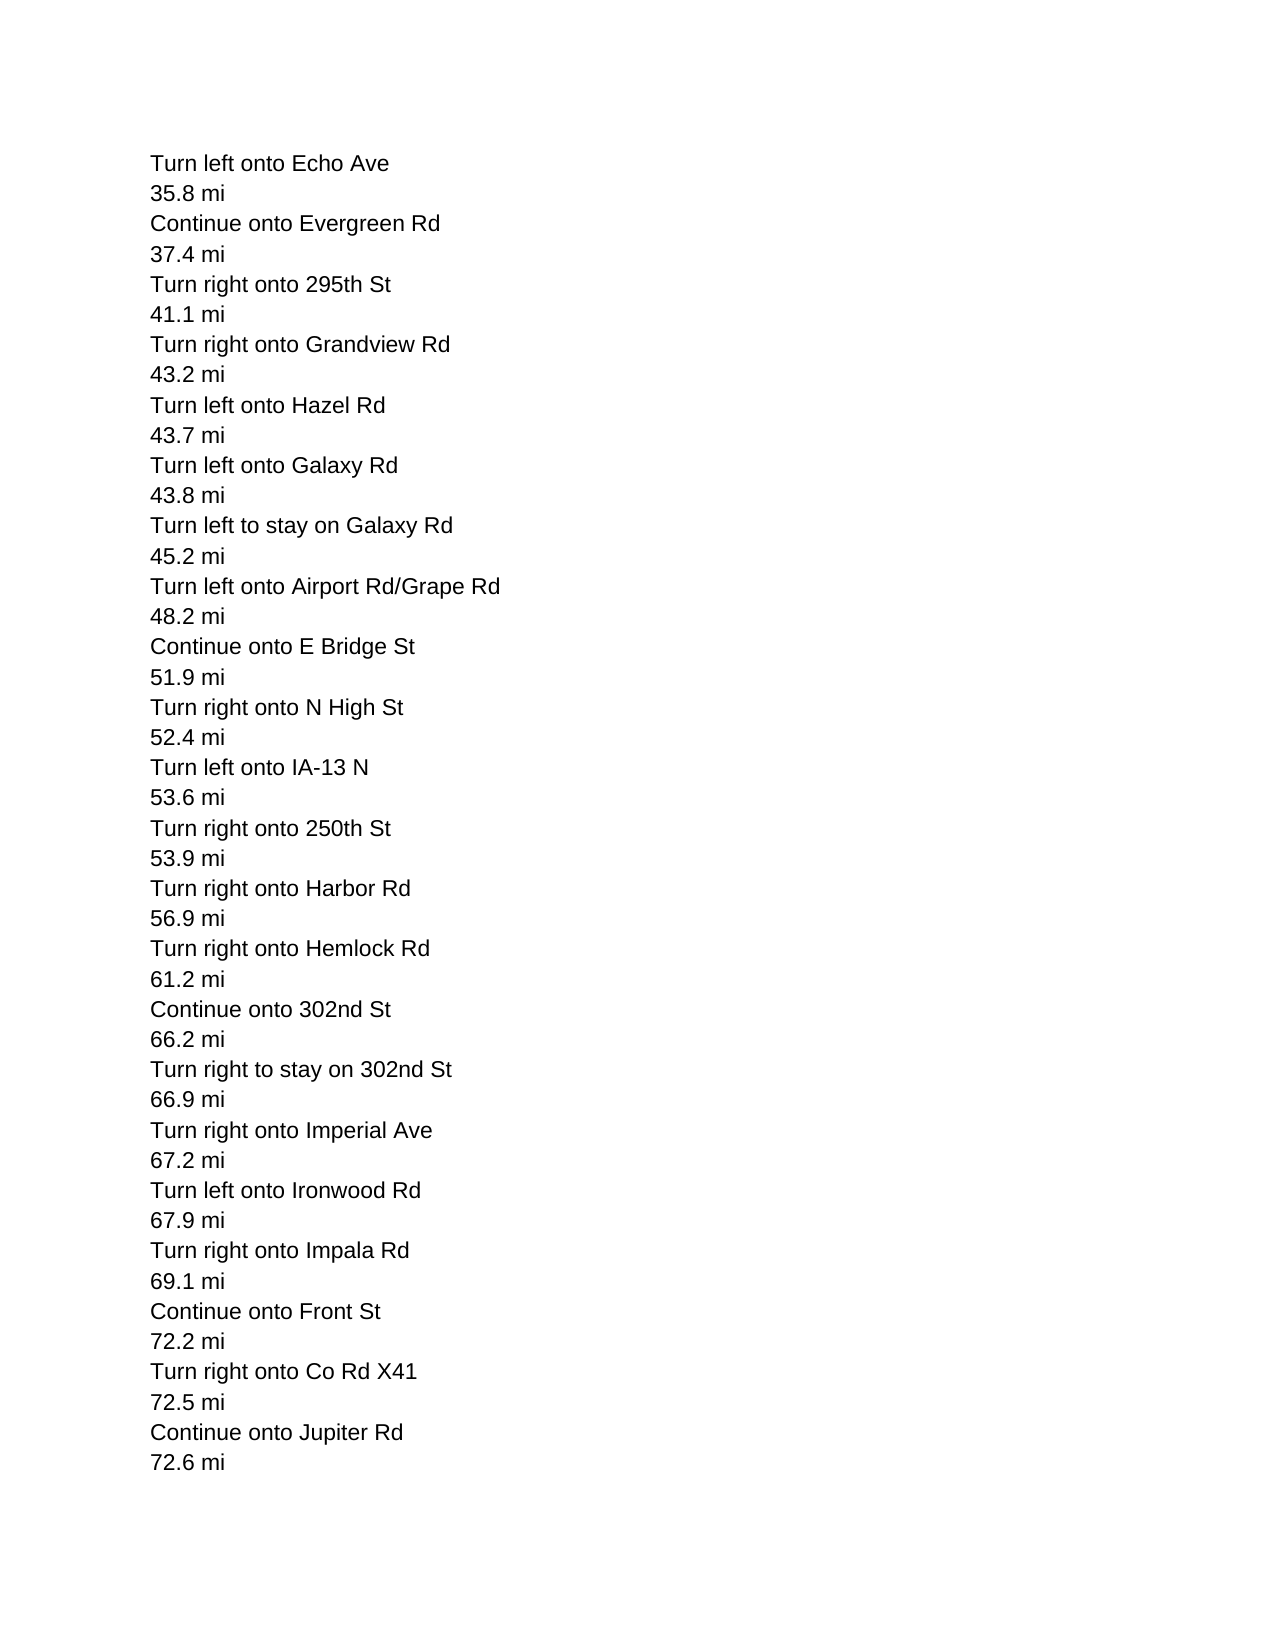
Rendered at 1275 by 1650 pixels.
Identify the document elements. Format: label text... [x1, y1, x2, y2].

text Turn right onto N High St [150, 694, 1125, 720]
text 53.9 mi [150, 845, 1125, 871]
text 48.2 mi [150, 603, 1125, 629]
text 45.2 mi [150, 543, 1125, 569]
text Turn right onto Harbor Rd [150, 875, 1125, 901]
text Turn left to stay on Galaxy Rd [150, 512, 1125, 539]
text 66.9 mi [150, 1086, 1125, 1113]
text Continue onto Evergreen Rd [150, 210, 1125, 237]
text Turn right onto 250th St [150, 814, 1125, 841]
text 69.1 mi [150, 1268, 1125, 1294]
text 41.1 mi [150, 301, 1125, 327]
text Continue onto E Bridge St [150, 633, 1125, 660]
text Turn right onto Hemlock Rd [150, 935, 1125, 962]
text Continue onto Front St [150, 1298, 1125, 1324]
text 72.6 mi [150, 1449, 1125, 1475]
text 35.8 mi [150, 180, 1125, 207]
text 66.2 mi [150, 1026, 1125, 1052]
text Continue onto 302nd St [150, 996, 1125, 1022]
text 72.5 mi [150, 1388, 1125, 1415]
text Turn left onto IA-13 N [150, 754, 1125, 781]
text Turn right onto Grandview Rd [150, 331, 1125, 358]
text Turn right onto Impala Rd [150, 1237, 1125, 1264]
text 43.7 mi [150, 422, 1125, 448]
text Turn left onto Ironwood Rd [150, 1177, 1125, 1203]
text 67.9 mi [150, 1207, 1125, 1234]
text 72.2 mi [150, 1328, 1125, 1354]
text 51.9 mi [150, 663, 1125, 690]
text Turn left onto Echo Ave [150, 150, 1125, 176]
text Turn left onto Hazel Rd [150, 392, 1125, 418]
text 61.2 mi [150, 966, 1125, 992]
text 43.2 mi [150, 361, 1125, 388]
text Turn right onto Imperial Ave [150, 1117, 1125, 1143]
text Turn left onto Airport Rd/​Grape Rd [150, 573, 1125, 599]
text Turn left onto Galaxy Rd [150, 452, 1125, 478]
text 56.9 mi [150, 905, 1125, 932]
text Continue onto Jupiter Rd [150, 1419, 1125, 1445]
text 43.8 mi [150, 482, 1125, 509]
text 52.4 mi [150, 724, 1125, 750]
text Turn right onto 295th St [150, 271, 1125, 297]
text 53.6 mi [150, 784, 1125, 811]
text 67.2 mi [150, 1147, 1125, 1173]
text Turn right to stay on 302nd St [150, 1056, 1125, 1083]
text 37.4 mi [150, 241, 1125, 267]
text Turn right onto Co Rd X41 [150, 1358, 1125, 1385]
